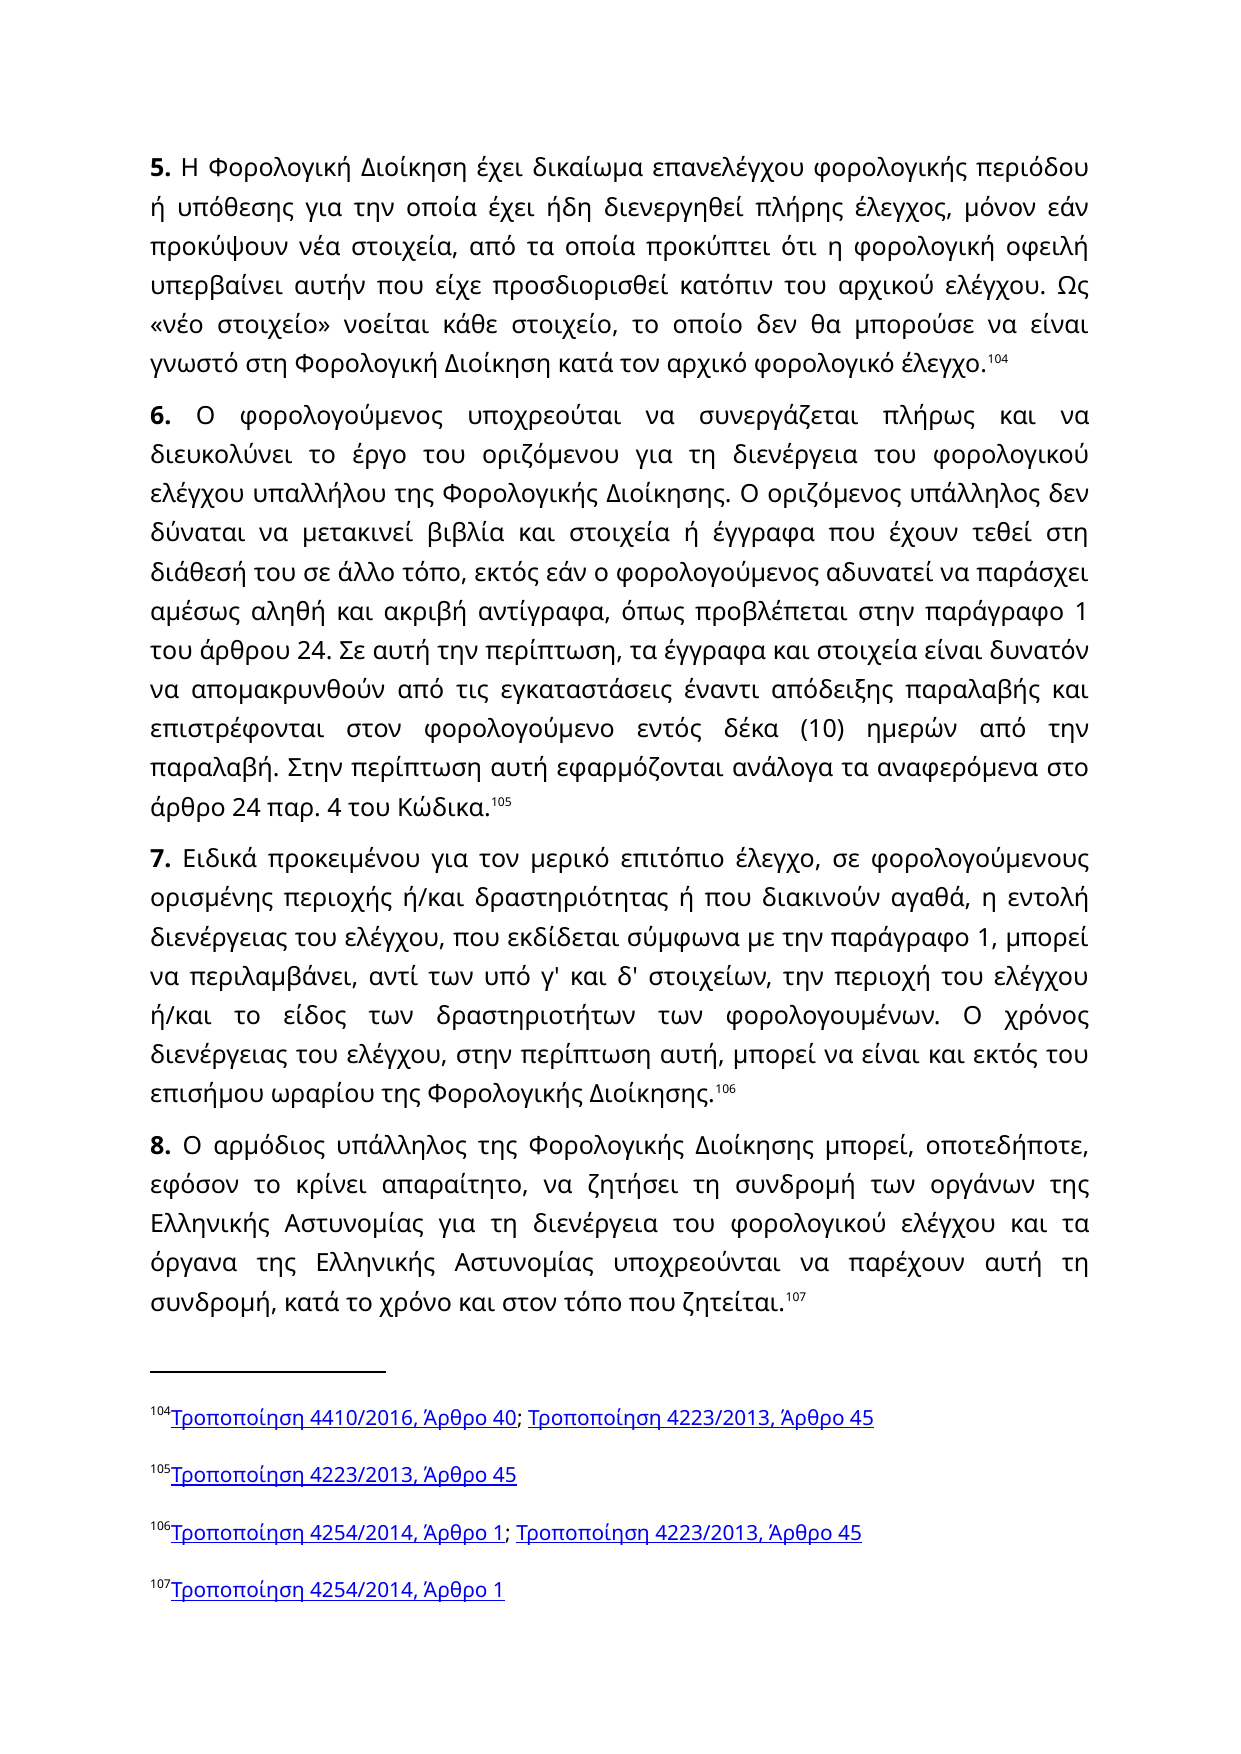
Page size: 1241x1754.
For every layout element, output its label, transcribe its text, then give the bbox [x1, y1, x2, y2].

text Τροποποίηση 4254/2014, Άρθρο 1; Τροποποίηση 4223/2013, Άρθρο 45 [150, 1518, 1090, 1546]
text 7. Ειδικά προκειμένου για τον μερικό επιτόπιο έλεγχο, σε φορολογούμενους ορισμένης περιοχής ή/και δραστηριότητας ή που διακινούν αγαθά, η εντολή διενέργειας του ελέγχου, που εκδίδεται σύμφωνα με την παράγραφο 1, μπορεί να περιλαμβάνει, αντί των υπό γ' και δ' στοιχείων, την περιοχή του ελέγχου ή/και το είδος των δραστηριοτήτων των φορολογουμένων. Ο χρόνος διενέργειας του ελέγχου, στην περίπτωση αυτή, μπορεί να είναι και εκτός του επισήμου ωραρίου της Φορολογικής Διοίκησης. [150, 841, 1090, 1110]
text 6. Ο φορολογούμενος υποχρεούται να συνεργάζεται πλήρως και να διευκολύνει το έργο του οριζόμενου για τη διενέργεια του φορολογικού ελέγχου υπαλλήλου της Φορολογικής Διοίκησης. Ο οριζόμενος υπάλληλος δεν δύναται να μετακινεί βιβλία και στοιχεία ή έγγραφα που έχουν τεθεί στη διάθεσή του σε άλλο τόπο, εκτός εάν ο φορολογούμενος αδυνατεί να παράσχει αμέσως αληθή και ακριβή αντίγραφα, όπως προβλέπεται στην παράγραφο 1 του άρθρου 24. Σε αυτή την περίπτωση, τα έγγραφα και στοιχεία είναι δυνατόν να απομακρυνθούν από τις εγκαταστάσεις έναντι απόδειξης παραλαβής και επιστρέφονται στον φορολογούμενο εντός δέκα (10) ημερών από την παραλαβή. Στην περίπτωση αυτή εφαρμόζονται ανάλογα τα αναφερόμενα στο άρθρο 24 παρ. 4 του Κώδικα. [150, 397, 1090, 823]
text Τροποποίηση 4410/2016, Άρθρο 40; Τροποποίηση 4223/2013, Άρθρο 45 [150, 1403, 1090, 1431]
text Τροποποίηση 4223/2013, Άρθρο 45 [150, 1460, 1090, 1489]
text 8. Ο αρμόδιος υπάλληλος της Φορολογικής Διοίκησης μπορεί, οποτεδήποτε, εφόσον το κρίνει απαραίτητο, να ζητήσει τη συνδρομή των οργάνων της Ελληνικής Αστυνομίας για τη διενέργεια του φορολογικού ελέγχου και τα όργανα της Ελληνικής Αστυνομίας υποχρεούνται να παρέχουν αυτή τη συνδρομή, κατά το χρόνο και στον τόπο που ζητείται. [150, 1127, 1090, 1318]
text 5. Η Φορολογική Διοίκηση έχει δικαίωμα επανελέγχου φορολογικής περιόδου ή υπόθεσης για την οποία έχει ήδη διενεργηθεί πλήρης έλεγχος, μόνον εάν προκύψουν νέα στοιχεία, από τα οποία προκύπτει ότι η φορολογική οφειλή υπερβαίνει αυτήν που είχε προσδιορισθεί κατόπιν του αρχικού ελέγχου. Ως «νέο στοιχείο» νοείται κάθε στοιχείο, το οποίο δεν θα μπορούσε να είναι γνωστό στη Φορολογική Διοίκηση κατά τον αρχικό φορολογικό έλεγχο. [150, 150, 1090, 380]
text Τροποποίηση 4254/2014, Άρθρο 1 [150, 1576, 1090, 1604]
